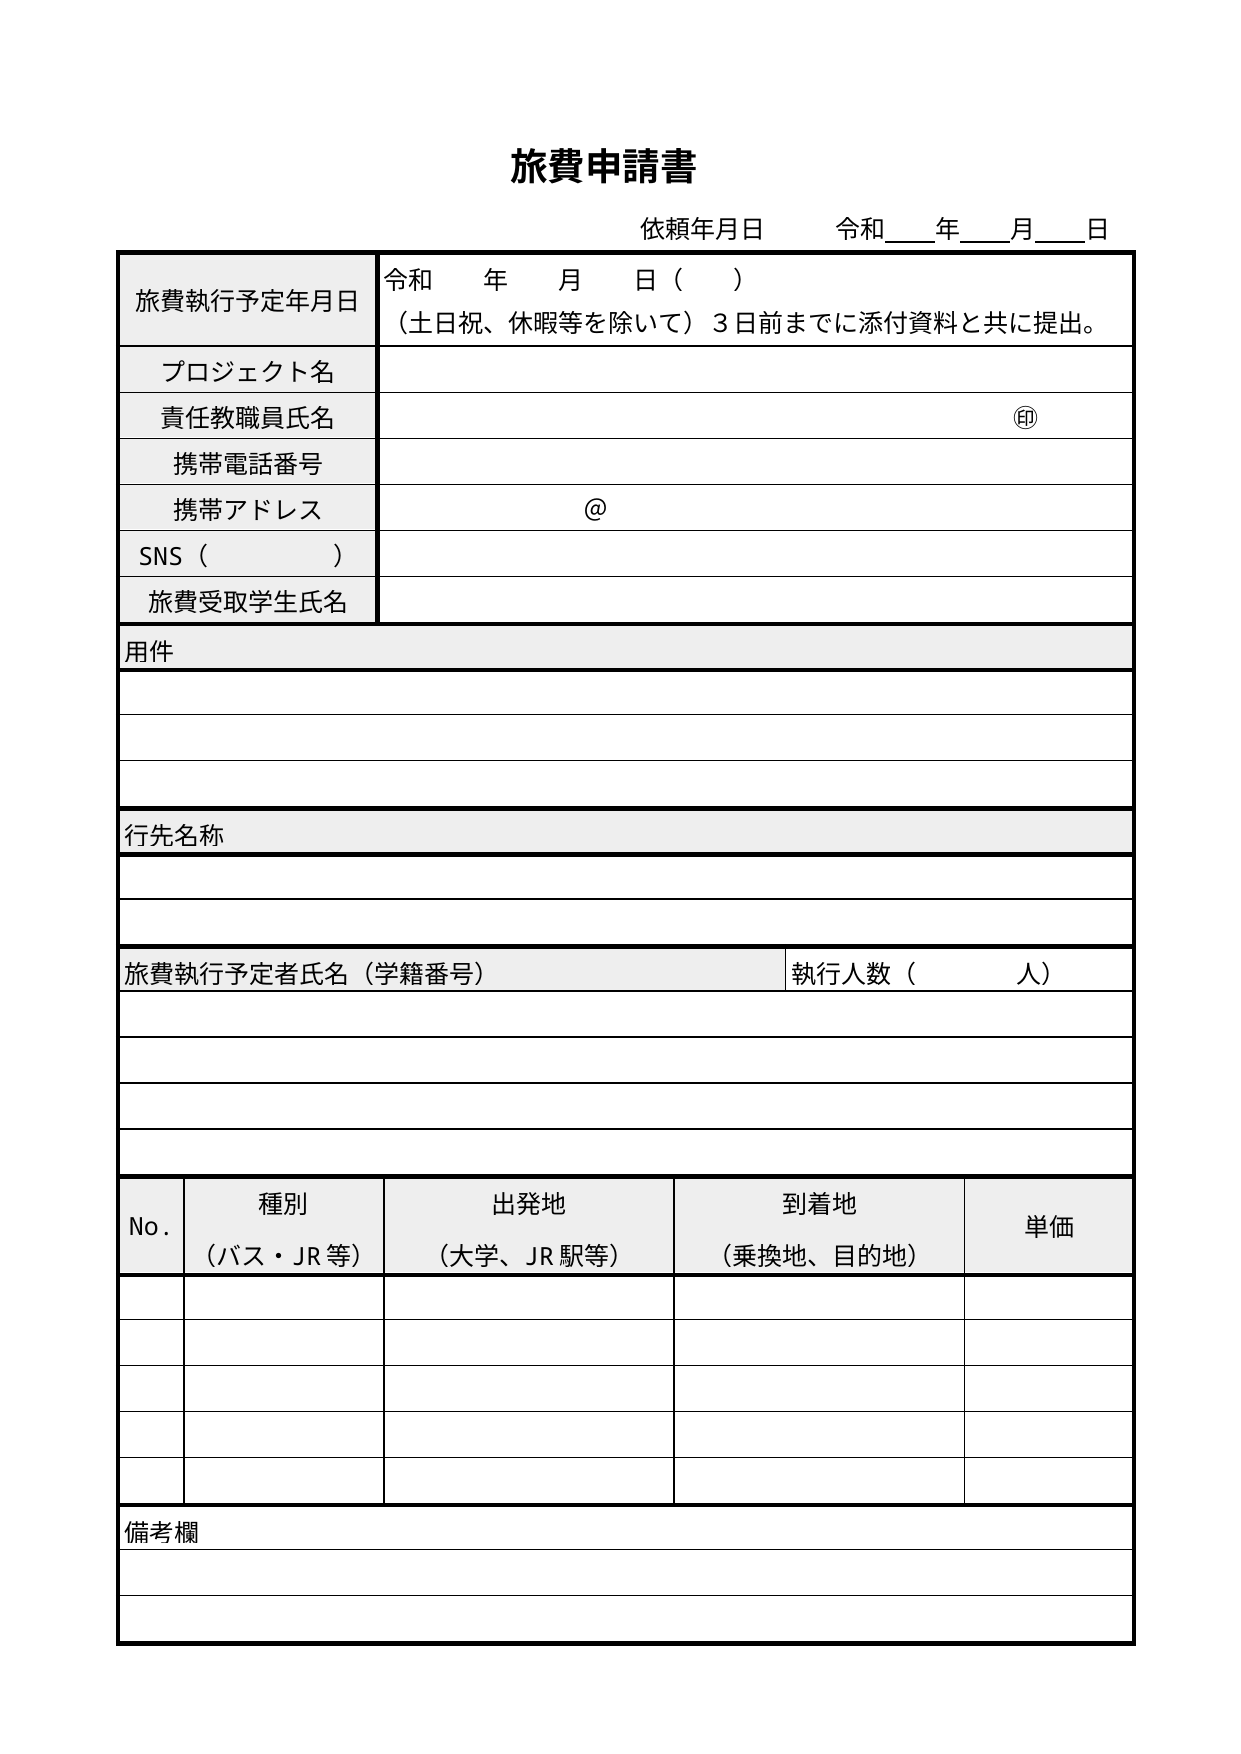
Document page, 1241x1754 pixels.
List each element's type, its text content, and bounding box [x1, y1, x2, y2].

table_cell [965, 1366, 1132, 1411]
table_cell SNS（ ） [120, 531, 375, 576]
table_cell [675, 1412, 964, 1457]
table_cell [385, 1320, 673, 1364]
table_cell [185, 1277, 383, 1318]
table_cell [185, 1366, 383, 1411]
table_cell [120, 1084, 1132, 1128]
table_cell [965, 1458, 1132, 1503]
table_cell [380, 347, 1132, 391]
table_cell [380, 393, 918, 437]
table_cell [120, 1320, 183, 1364]
table_cell [120, 1038, 1132, 1082]
table_cell 備考欄 [120, 1507, 1132, 1549]
table_cell [185, 1458, 383, 1503]
table_cell [675, 1458, 964, 1503]
table_cell 単価 [965, 1179, 1132, 1272]
table_cell 携帯アドレス [120, 485, 375, 529]
subtitle 旅費申請書 [73, 137, 1134, 191]
table_cell 執行人数（ 人） [786, 949, 1132, 990]
table_cell [120, 672, 1132, 714]
table_cell 種別 [185, 1179, 383, 1226]
table_cell （バス・JR等） [185, 1226, 383, 1272]
table_cell [675, 1320, 964, 1364]
table_cell [120, 715, 1132, 760]
table_cell [675, 1366, 964, 1411]
table_cell （乗換地、目的地） [675, 1226, 964, 1272]
table_cell [385, 1458, 673, 1503]
table_cell [120, 1458, 183, 1503]
table_cell プロジェクト名 [120, 347, 375, 391]
table_cell 到着地 [675, 1179, 964, 1226]
table_cell No. [120, 1179, 183, 1272]
table_cell [965, 1412, 1132, 1457]
table_cell [185, 1320, 383, 1364]
table_cell 令和 年 月 日（ ） [380, 255, 1132, 296]
table_cell [120, 1366, 183, 1411]
table_cell ㊞ [918, 393, 1132, 437]
table_cell [120, 1550, 1132, 1595]
table_cell [380, 577, 1132, 622]
table_cell 責任教職員氏名 [120, 393, 375, 437]
table_cell [120, 1130, 1132, 1174]
table_cell 行先名称 [120, 811, 1132, 852]
table_cell （土日祝、休暇等を除いて）３日前までに添付資料と共に提出。 [380, 296, 1132, 345]
table_cell [120, 761, 1132, 806]
table_cell 旅費執行予定者氏名（学籍番号） [120, 949, 785, 990]
table_cell [965, 1277, 1132, 1318]
table_cell 旅費受取学生氏名 [120, 577, 375, 622]
table_header 令和 年 月 日 [811, 204, 1134, 250]
table_cell [385, 1412, 673, 1457]
table_cell 用件 [120, 626, 1132, 668]
table_cell [120, 857, 1132, 898]
table_cell [385, 1277, 673, 1318]
table_cell [385, 1366, 673, 1411]
table_cell [380, 531, 1132, 576]
table_cell [120, 900, 1132, 944]
table_cell [965, 1320, 1132, 1364]
table_cell [120, 992, 1132, 1036]
table_cell [120, 1277, 183, 1318]
table_cell 携帯電話番号 [120, 439, 375, 483]
table_cell [380, 439, 1132, 483]
table_cell [120, 1596, 1132, 1641]
table_cell [185, 1412, 383, 1457]
table_cell [120, 1412, 183, 1457]
table_header [118, 204, 594, 250]
table_cell [675, 1277, 964, 1318]
table_cell 出発地 [385, 1179, 673, 1226]
table_cell （大学、JR駅等） [385, 1226, 673, 1272]
table_cell ＠ [380, 485, 1132, 529]
table_header 依頼年月日 [594, 204, 811, 250]
table_cell 旅費執行予定年月日 [120, 255, 375, 345]
